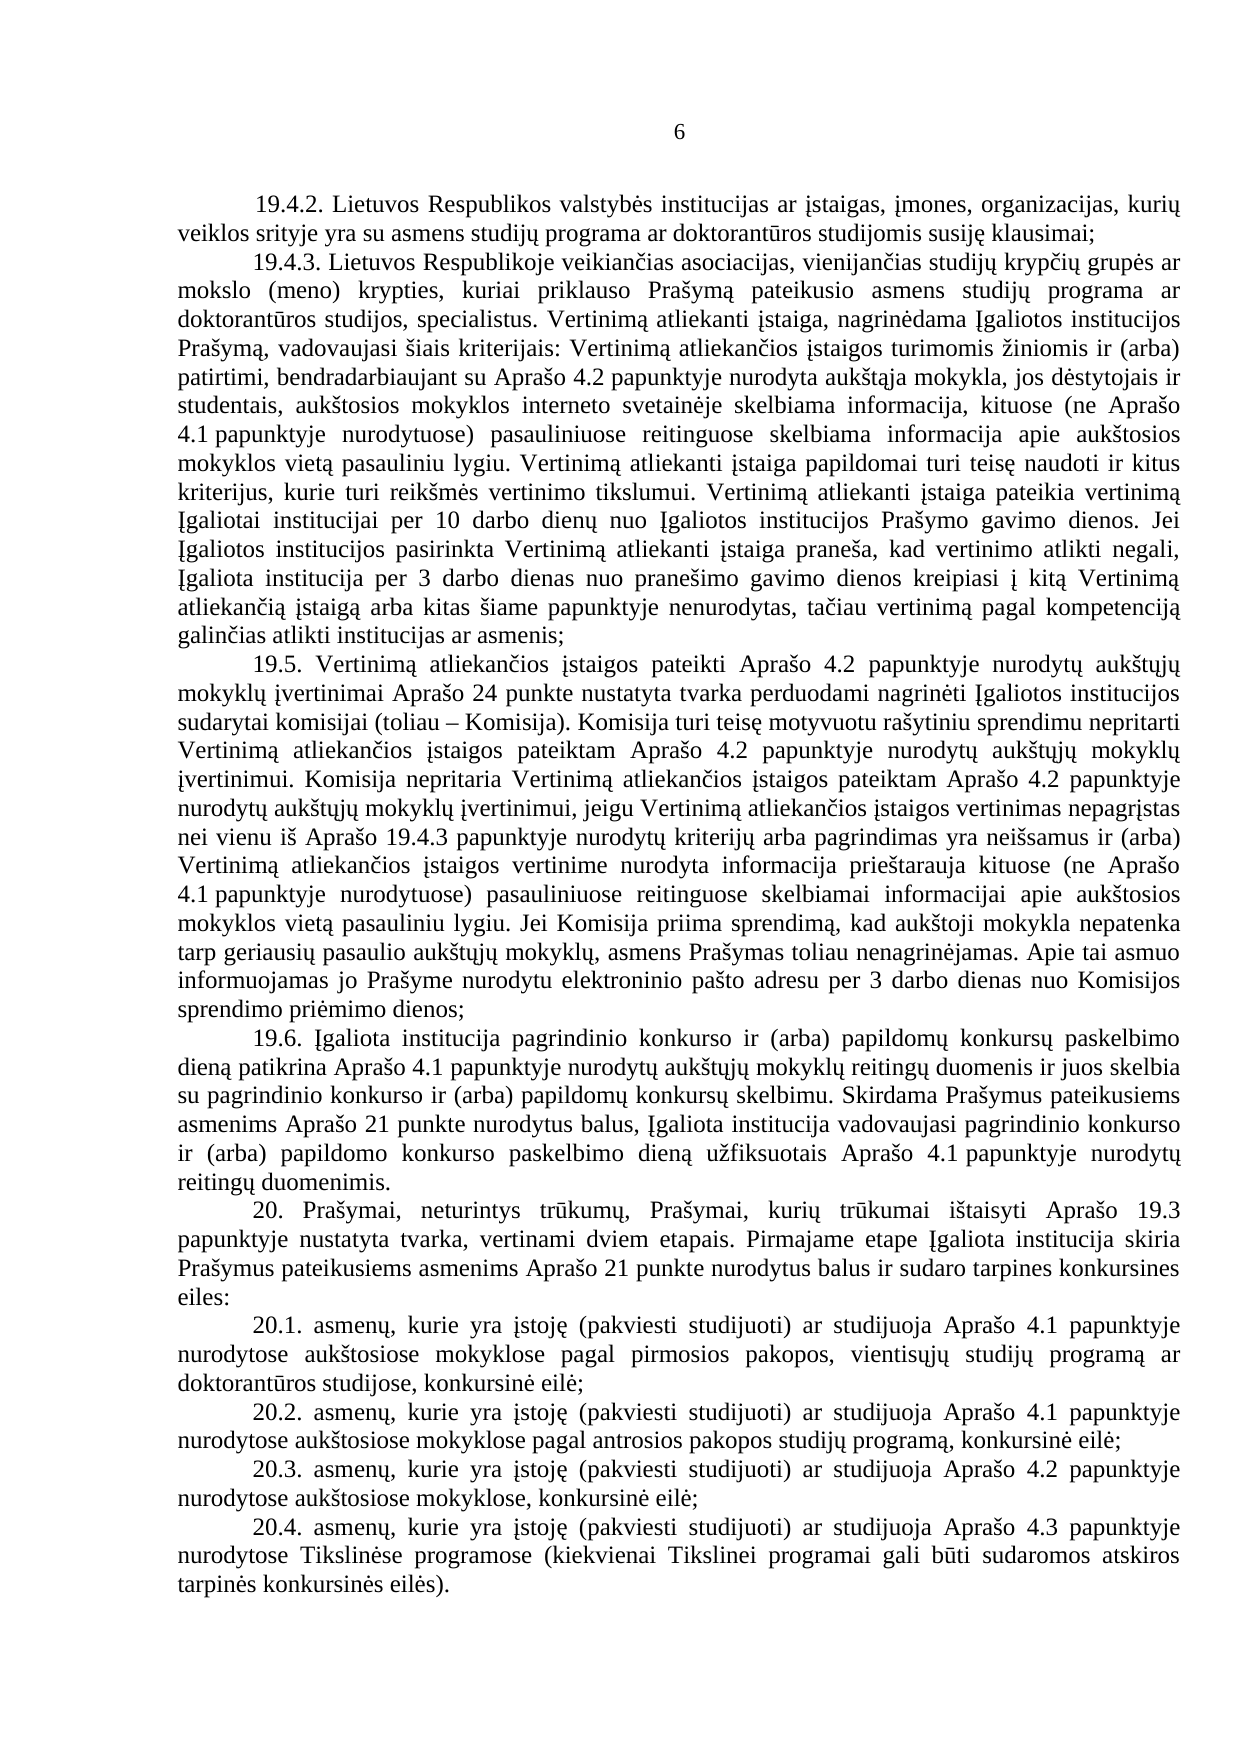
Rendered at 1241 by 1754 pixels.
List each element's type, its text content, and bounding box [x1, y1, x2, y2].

text 20.2. asmenų, kurie yra įstoję (pakviesti studijuoti) ar studijuoja Aprašo 4.1 papunktyje nurodytose aukštosiose mokyklose pagal antrosios pakopos studijų programą, konkursinė eilė; [177, 1397, 1181, 1454]
text 20.1. asmenų, kurie yra įstoję (pakviesti studijuoti) ar studijuoja Aprašo 4.1 papunktyje nurodytose aukštosiose mokyklose pagal pirmosios pakopos, vientisųjų studijų programą ar doktorantūros studijose, konkursinė eilė; [177, 1311, 1181, 1397]
text 19.4.2. Lietuvos Respublikos valstybės institucijas ar įstaigas, įmones, organizacijas, kurių veiklos srityje yra su asmens studijų programa ar doktorantūros studijomis susiję klausimai; [177, 189, 1181, 247]
text 19.6. Įgaliota institucija pagrindinio konkurso ir (arba) papildomų konkursų paskelbimo dieną patikrina Aprašo 4.1 papunktyje nurodytų aukštųjų mokyklų reitingų duomenis ir juos skelbia su pagrindinio konkurso ir (arba) papildomų konkursų skelbimu. Skirdama Prašymus pateikusiems asmenims Aprašo 21 punkte nurodytus balus, Įgaliota institucija vadovaujasi pagrindinio konkurso ir (arba) papildomo konkurso paskelbimo dieną užfiksuotais Aprašo 4.1 papunktyje nurodytų reitingų duomenimis. [177, 1023, 1181, 1196]
text 20.4. asmenų, kurie yra įstoję (pakviesti studijuoti) ar studijuoja Aprašo 4.3 papunktyje nurodytose Tikslinėse programose (kiekvienai Tikslinei programai gali būti sudaromos atskiros tarpinės konkursinės eilės). [177, 1512, 1181, 1598]
text 19.5. Vertinimą atliekančios įstaigos pateikti Aprašo 4.2 papunktyje nurodytų aukštųjų mokyklų įvertinimai Aprašo 24 punkte nustatyta tvarka perduodami nagrinėti Įgaliotos institucijos sudarytai komisijai (toliau – Komisija). Komisija turi teisę motyvuotu rašytiniu sprendimu nepritarti Vertinimą atliekančios įstaigos pateiktam Aprašo 4.2 papunktyje nurodytų aukštųjų mokyklų įvertinimui. Komisija nepritaria Vertinimą atliekančios įstaigos pateiktam Aprašo 4.2 papunktyje nurodytų aukštųjų mokyklų įvertinimui, jeigu Vertinimą atliekančios įstaigos vertinimas nepagrįstas nei vienu iš Aprašo 19.4.3 papunktyje nurodytų kriterijų arba pagrindimas yra neišsamus ir (arba) Vertinimą atliekančios įstaigos vertinime nurodyta informacija prieštarauja kituose (ne Aprašo 4.1 papunktyje nurodytuose) pasauliniuose reitinguose skelbiamai informacijai apie aukštosios mokyklos vietą pasauliniu lygiu. Jei Komisija priima sprendimą, kad aukštoji mokykla nepatenka tarp geriausių pasaulio aukštųjų mokyklų, asmens Prašymas toliau nenagrinėjamas. Apie tai asmuo informuojamas jo Prašyme nurodytu elektroninio pašto adresu per 3 darbo dienas nuo Komisijos sprendimo priėmimo dienos; [177, 649, 1181, 1023]
text 20. Prašymai, neturintys trūkumų, Prašymai, kurių trūkumai ištaisyti Aprašo 19.3 papunktyje nustatyta tvarka, vertinami dviem etapais. Pirmajame etape Įgaliota institucija skiria Prašymus pateikusiems asmenims Aprašo 21 punkte nurodytus balus ir sudaro tarpines konkursines eiles: [177, 1196, 1181, 1311]
text 19.4.3. Lietuvos Respublikoje veikiančias asociacijas, vienijančias studijų krypčių grupės ar mokslo (meno) krypties, kuriai priklauso Prašymą pateikusio asmens studijų programa ar doktorantūros studijos, specialistus. Vertinimą atliekanti įstaiga, nagrinėdama Įgaliotos institucijos Prašymą, vadovaujasi šiais kriterijais: Vertinimą atliekančios įstaigos turimomis žiniomis ir (arba) patirtimi, bendradarbiaujant su Aprašo 4.2 papunktyje nurodyta aukštąja mokykla, jos dėstytojais ir studentais, aukštosios mokyklos interneto svetainėje skelbiama informacija, kituose (ne Aprašo 4.1 papunktyje nurodytuose) pasauliniuose reitinguose skelbiama informacija apie aukštosios mokyklos vietą pasauliniu lygiu. Vertinimą atliekanti įstaiga papildomai turi teisę naudoti ir kitus kriterijus, kurie turi reikšmės vertinimo tikslumui. Vertinimą atliekanti įstaiga pateikia vertinimą Įgaliotai institucijai per 10 darbo dienų nuo Įgaliotos institucijos Prašymo gavimo dienos. Jei Įgaliotos institucijos pasirinkta Vertinimą atliekanti įstaiga praneša, kad vertinimo atlikti negali, Įgaliota institucija per 3 darbo dienas nuo pranešimo gavimo dienos kreipiasi į kitą Vertinimą atliekančią įstaigą arba kitas šiame papunktyje nenurodytas, tačiau vertinimą pagal kompetenciją galinčias atlikti institucijas ar asmenis; [177, 247, 1181, 649]
text 20.3. asmenų, kurie yra įstoję (pakviesti studijuoti) ar studijuoja Aprašo 4.2 papunktyje nurodytose aukštosiose mokyklose, konkursinė eilė; [177, 1454, 1181, 1512]
